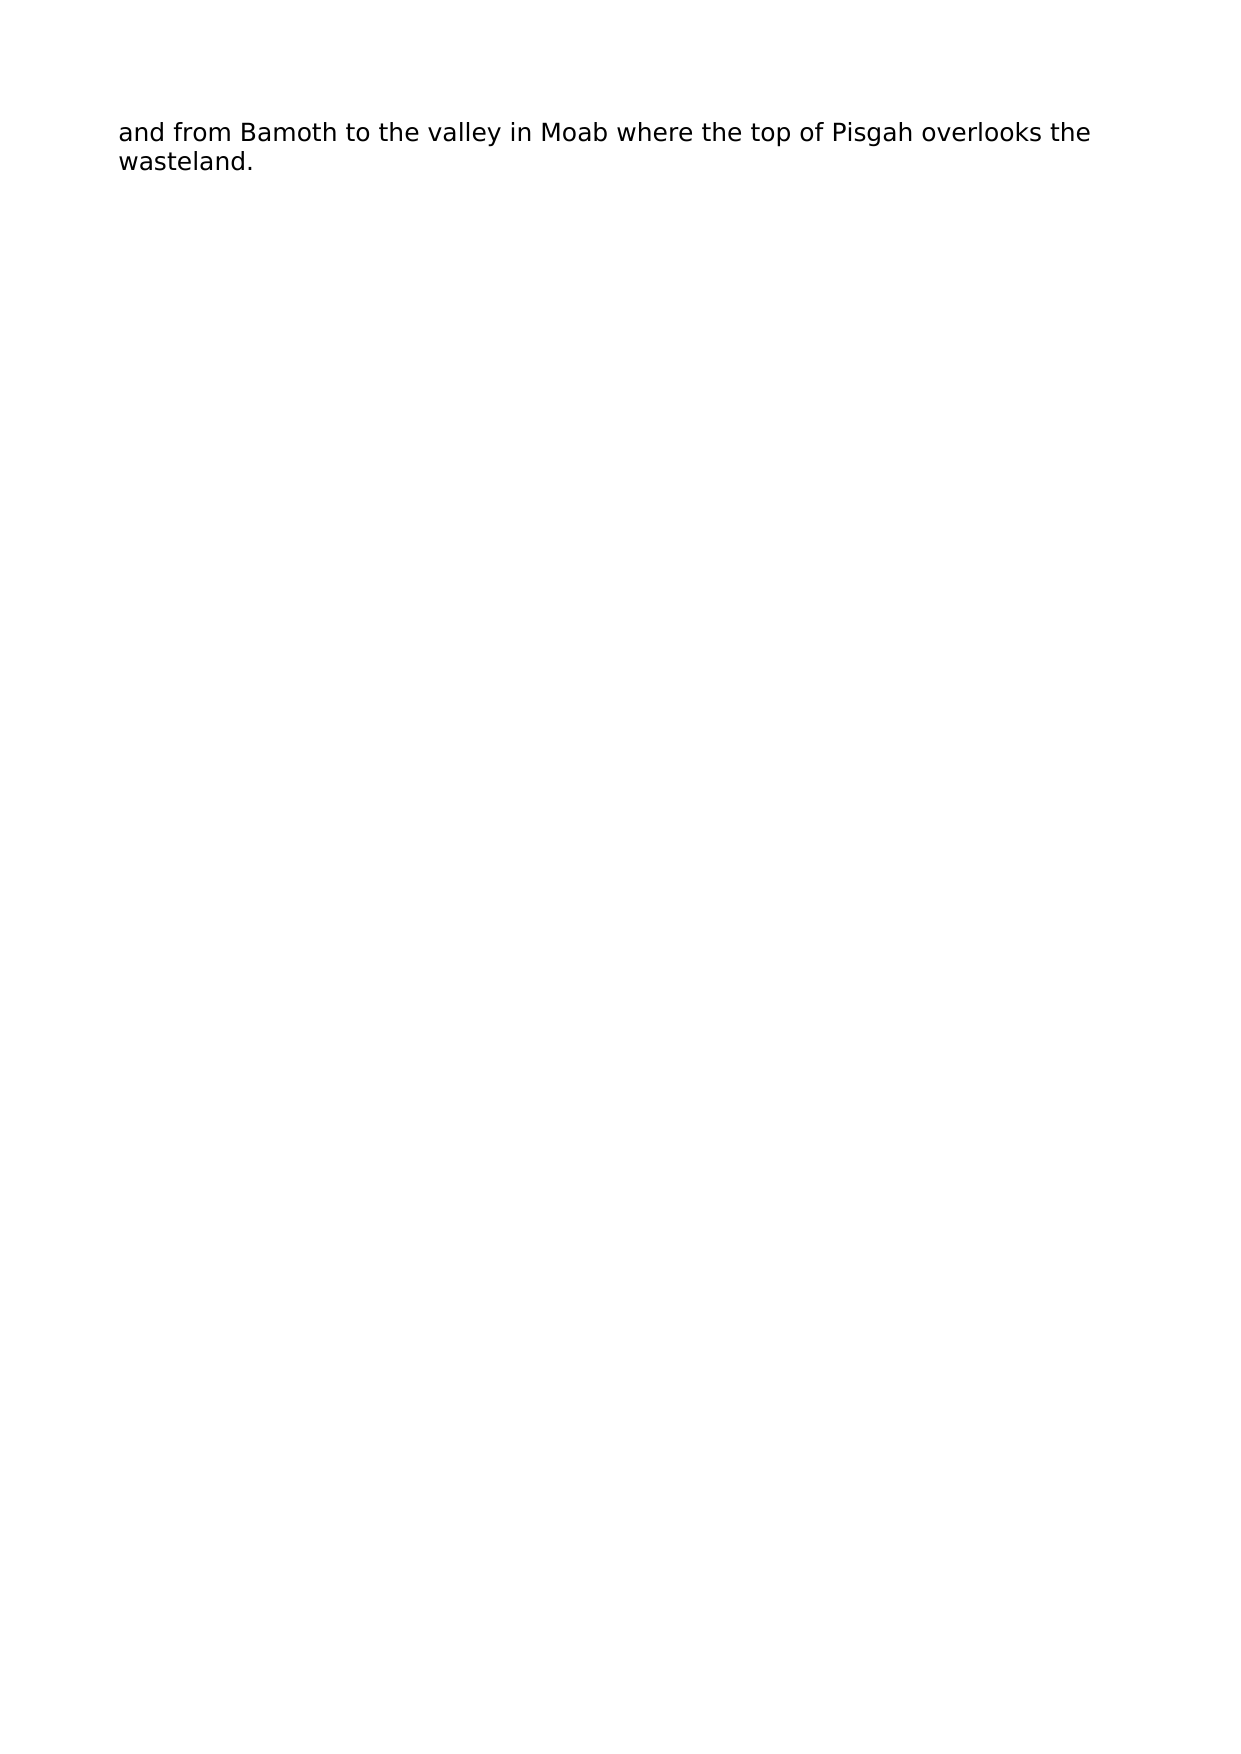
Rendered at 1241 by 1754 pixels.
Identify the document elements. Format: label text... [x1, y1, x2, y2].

text and from Bamoth to the valley in Moab where the top of Pisgah overlooks the wasteland. [118, 118, 1122, 176]
